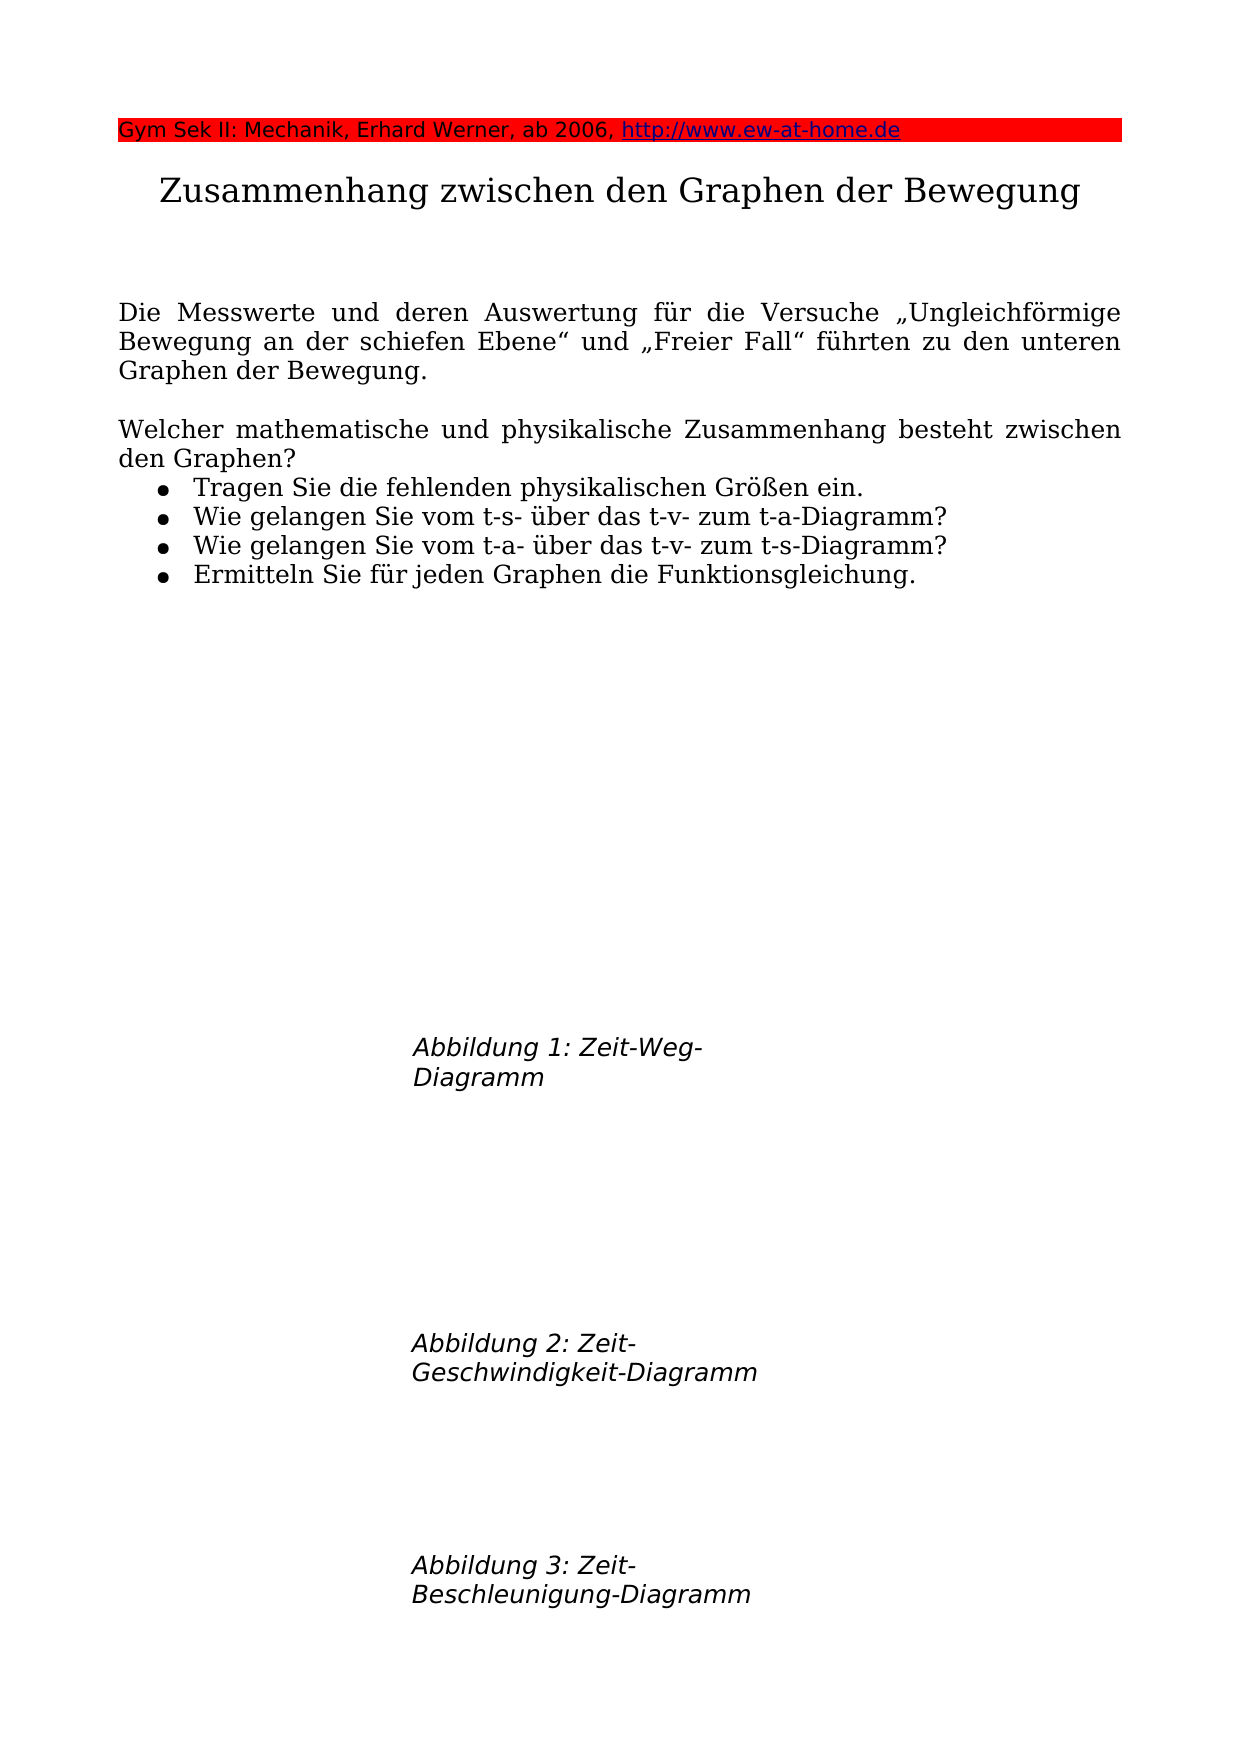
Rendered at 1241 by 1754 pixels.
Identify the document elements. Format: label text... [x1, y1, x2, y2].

text Abbildung 1: Zeit-Weg-Diagramm [413, 690, 827, 1092]
text Abbildung 3: Zeit-Beschleunigung-Diagramm [412, 1419, 828, 1609]
list Wie gelangen Sie vom t-a- über das t-v- zum t-s-Diagramm? [156, 532, 1122, 561]
text Abbildung 2: Zeit-Geschwindigkeit-Diagramm [412, 1127, 828, 1387]
list Wie gelangen Sie vom t-s- über das t-v- zum t-a-Diagramm? [156, 502, 1122, 532]
text Zusammenhang zwischen den Graphen der Bewegung [118, 172, 1122, 211]
list Tragen Sie die fehlenden physikalischen Größen ein. [156, 473, 1122, 502]
text Welcher mathematische und physikalische Zusammenhang besteht zwischen den Graphen? [118, 415, 1122, 473]
text Die Messwerte und deren Auswertung für die Versuche „Ungleichförmige Bewegung an der schiefen Ebene“ und „Freier Fall“ führten zu den unteren Graphen der Bewegung. [118, 298, 1122, 386]
list Ermitteln Sie für jeden Graphen die Funktionsgleichung. [156, 561, 1122, 590]
